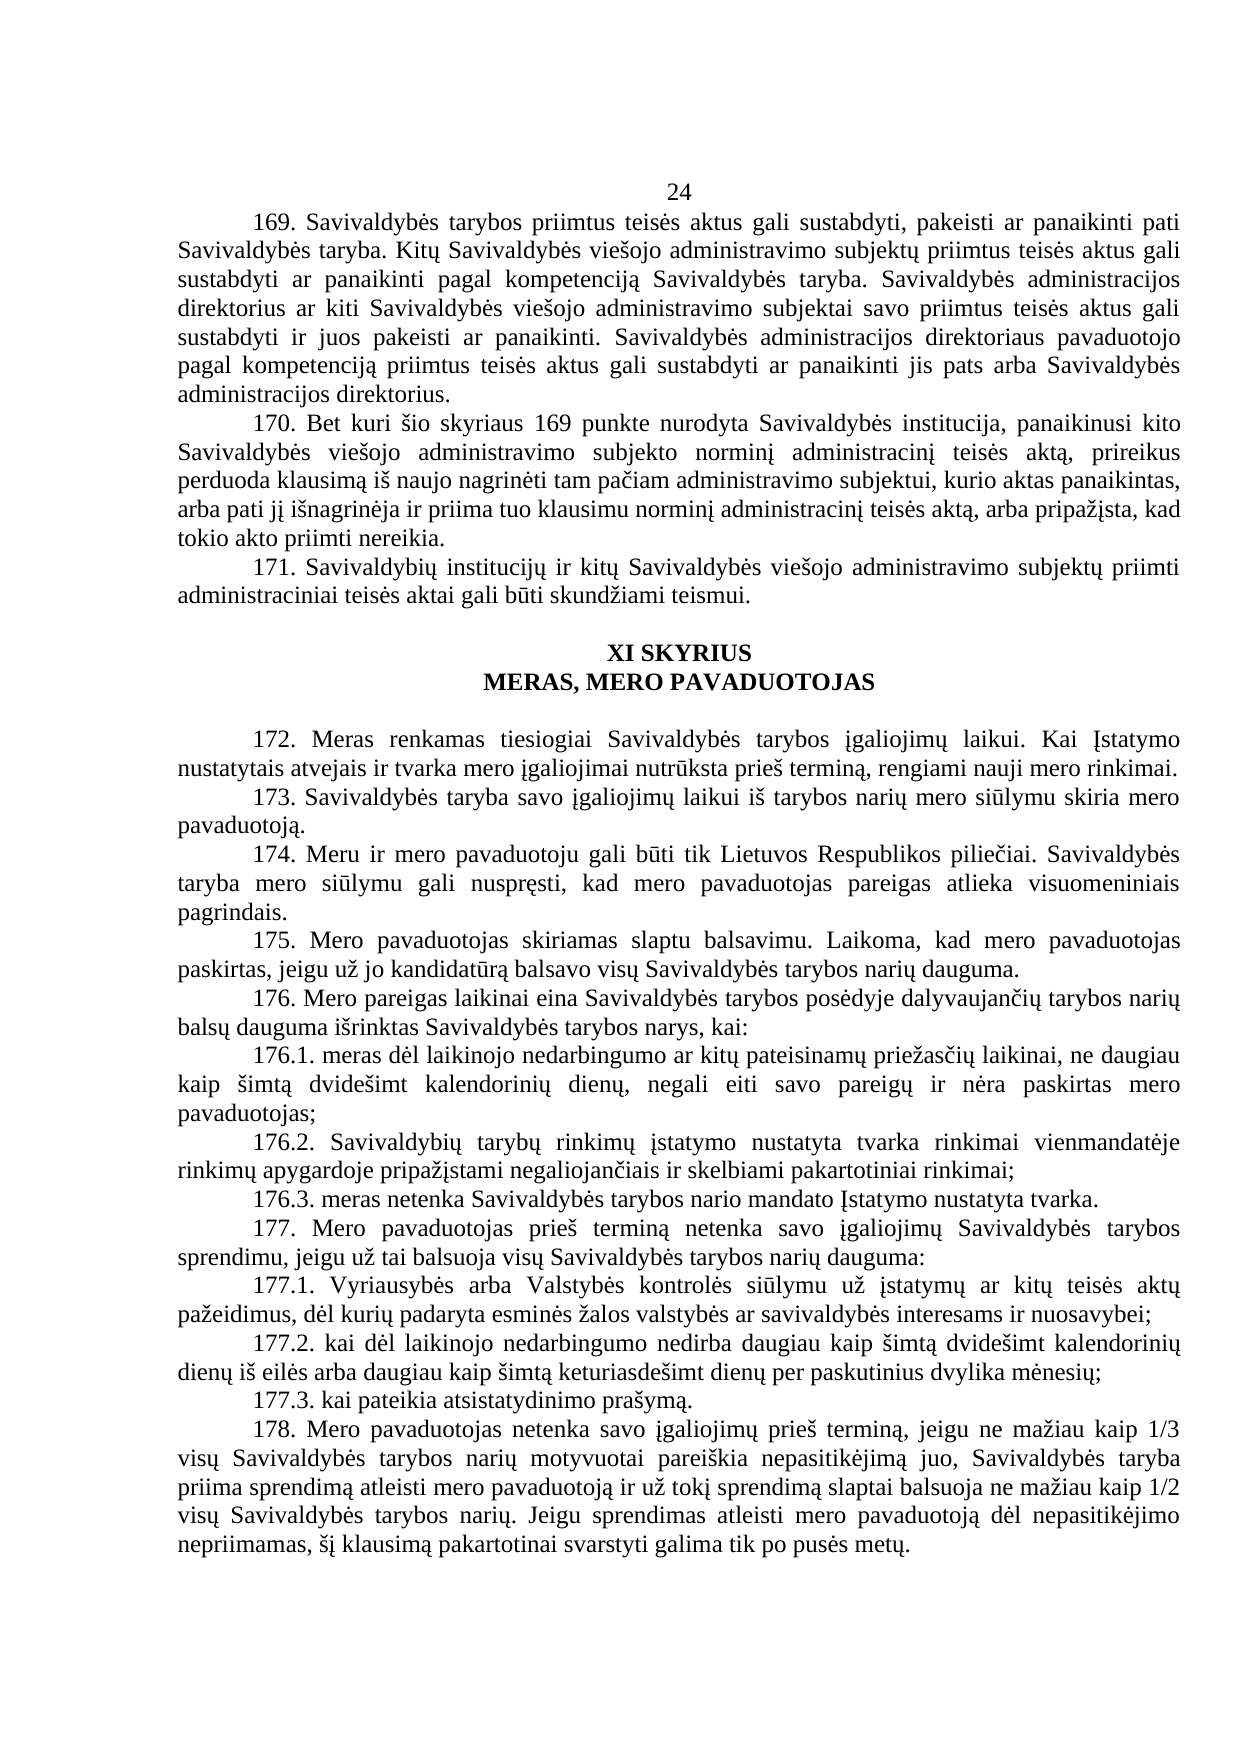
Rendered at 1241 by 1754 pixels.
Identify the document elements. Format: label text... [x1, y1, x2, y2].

text MERAS, MERO PAVADUOTOJAS [177, 667, 1181, 695]
text 176.3. meras netenka Savivaldybės tarybos nario mandato Įstatymo nustatyta tvarka. [177, 1184, 1181, 1213]
text 174. Meru ir mero pavaduotoju gali būti tik Lietuvos Respublikos piliečiai. Savivaldybės taryba mero siūlymu gali nuspręsti, kad mero pavaduotojas pareigas atlieka visuomeniniais pagrindais. [177, 839, 1181, 925]
text 175. Mero pavaduotojas skiriamas slaptu balsavimu. Laikoma, kad mero pavaduotojas paskirtas, jeigu už jo kandidatūrą balsavo visų Savivaldybės tarybos narių dauguma. [177, 925, 1181, 983]
text 176.2. Savivaldybių tarybų rinkimų įstatymo nustatyta tvarka rinkimai vienmandatėje rinkimų apygardoje pripažįstami negaliojančiais ir skelbiami pakartotiniai rinkimai; [177, 1127, 1181, 1184]
text 171. Savivaldybių institucijų ir kitų Savivaldybės viešojo administravimo subjektų priimti administraciniai teisės aktai gali būti skundžiami teismui. [177, 552, 1181, 609]
text 177.2. kai dėl laikinojo nedarbingumo nedirba daugiau kaip šimtą dvidešimt kalendorinių dienų iš eilės arba daugiau kaip šimtą keturiasdešimt dienų per paskutinius dvylika mėnesių; [177, 1328, 1181, 1385]
text 178. Mero pavaduotojas netenka savo įgaliojimų prieš terminą, jeigu ne mažiau kaip 1/3 visų Savivaldybės tarybos narių motyvuotai pareiškia nepasitikėjimą juo, Savivaldybės taryba priima sprendimą atleisti mero pavaduotoją ir už tokį sprendimą slaptai balsuoja ne mažiau kaip 1/2 visų Savivaldybės tarybos narių. Jeigu sprendimas atleisti mero pavaduotoją dėl nepasitikėjimo nepriimamas, šį klausimą pakartotinai svarstyti galima tik po pusės metų. [177, 1414, 1181, 1558]
text 169. Savivaldybės tarybos priimtus teisės aktus gali sustabdyti, pakeisti ar panaikinti pati Savivaldybės taryba. Kitų Savivaldybės viešojo administravimo subjektų priimtus teisės aktus gali sustabdyti ar panaikinti pagal kompetenciją Savivaldybės taryba. Savivaldybės administracijos direktorius ar kiti Savivaldybės viešojo administravimo subjektai savo priimtus teisės aktus gali sustabdyti ir juos pakeisti ar panaikinti. Savivaldybės administracijos direktoriaus pavaduotojo pagal kompetenciją priimtus teisės aktus gali sustabdyti ar panaikinti jis pats arba Savivaldybės administracijos direktorius. [177, 207, 1181, 408]
text 177.1. Vyriausybės arba Valstybės kontrolės siūlymu už įstatymų ar kitų teisės aktų pažeidimus, dėl kurių padaryta esminės žalos valstybės ar savivaldybės interesams ir nuosavybei; [177, 1270, 1181, 1328]
text 176.1. meras dėl laikinojo nedarbingumo ar kitų pateisinamų priežasčių laikinai, ne daugiau kaip šimtą dvidešimt kalendorinių dienų, negali eiti savo pareigų ir nėra paskirtas mero pavaduotojas; [177, 1040, 1181, 1127]
text 170. Bet kuri šio skyriaus 169 punkte nurodyta Savivaldybės institucija, panaikinusi kito Savivaldybės viešojo administravimo subjekto norminį administracinį teisės aktą, prireikus perduoda klausimą iš naujo nagrinėti tam pačiam administravimo subjektui, kurio aktas panaikintas, arba pati jį išnagrinėja ir priima tuo klausimu norminį administracinį teisės aktą, arba pripažįsta, kad tokio akto priimti nereikia. [177, 408, 1181, 552]
text 177. Mero pavaduotojas prieš terminą netenka savo įgaliojimų Savivaldybės tarybos sprendimu, jeigu už tai balsuoja visų Savivaldybės tarybos narių dauguma: [177, 1213, 1181, 1270]
text XI SKYRIUS [177, 638, 1181, 667]
text 173. Savivaldybės taryba savo įgaliojimų laikui iš tarybos narių mero siūlymu skiria mero pavaduotoją. [177, 782, 1181, 839]
text 176. Mero pareigas laikinai eina Savivaldybės tarybos posėdyje dalyvaujančių tarybos narių balsų dauguma išrinktas Savivaldybės tarybos narys, kai: [177, 983, 1181, 1040]
text 177.3. kai pateikia atsistatydinimo prašymą. [177, 1385, 1181, 1414]
text 172. Meras renkamas tiesiogiai Savivaldybės tarybos įgaliojimų laikui. Kai Įstatymo nustatytais atvejais ir tvarka mero įgaliojimai nutrūksta prieš terminą, rengiami nauji mero rinkimai. [177, 724, 1181, 782]
